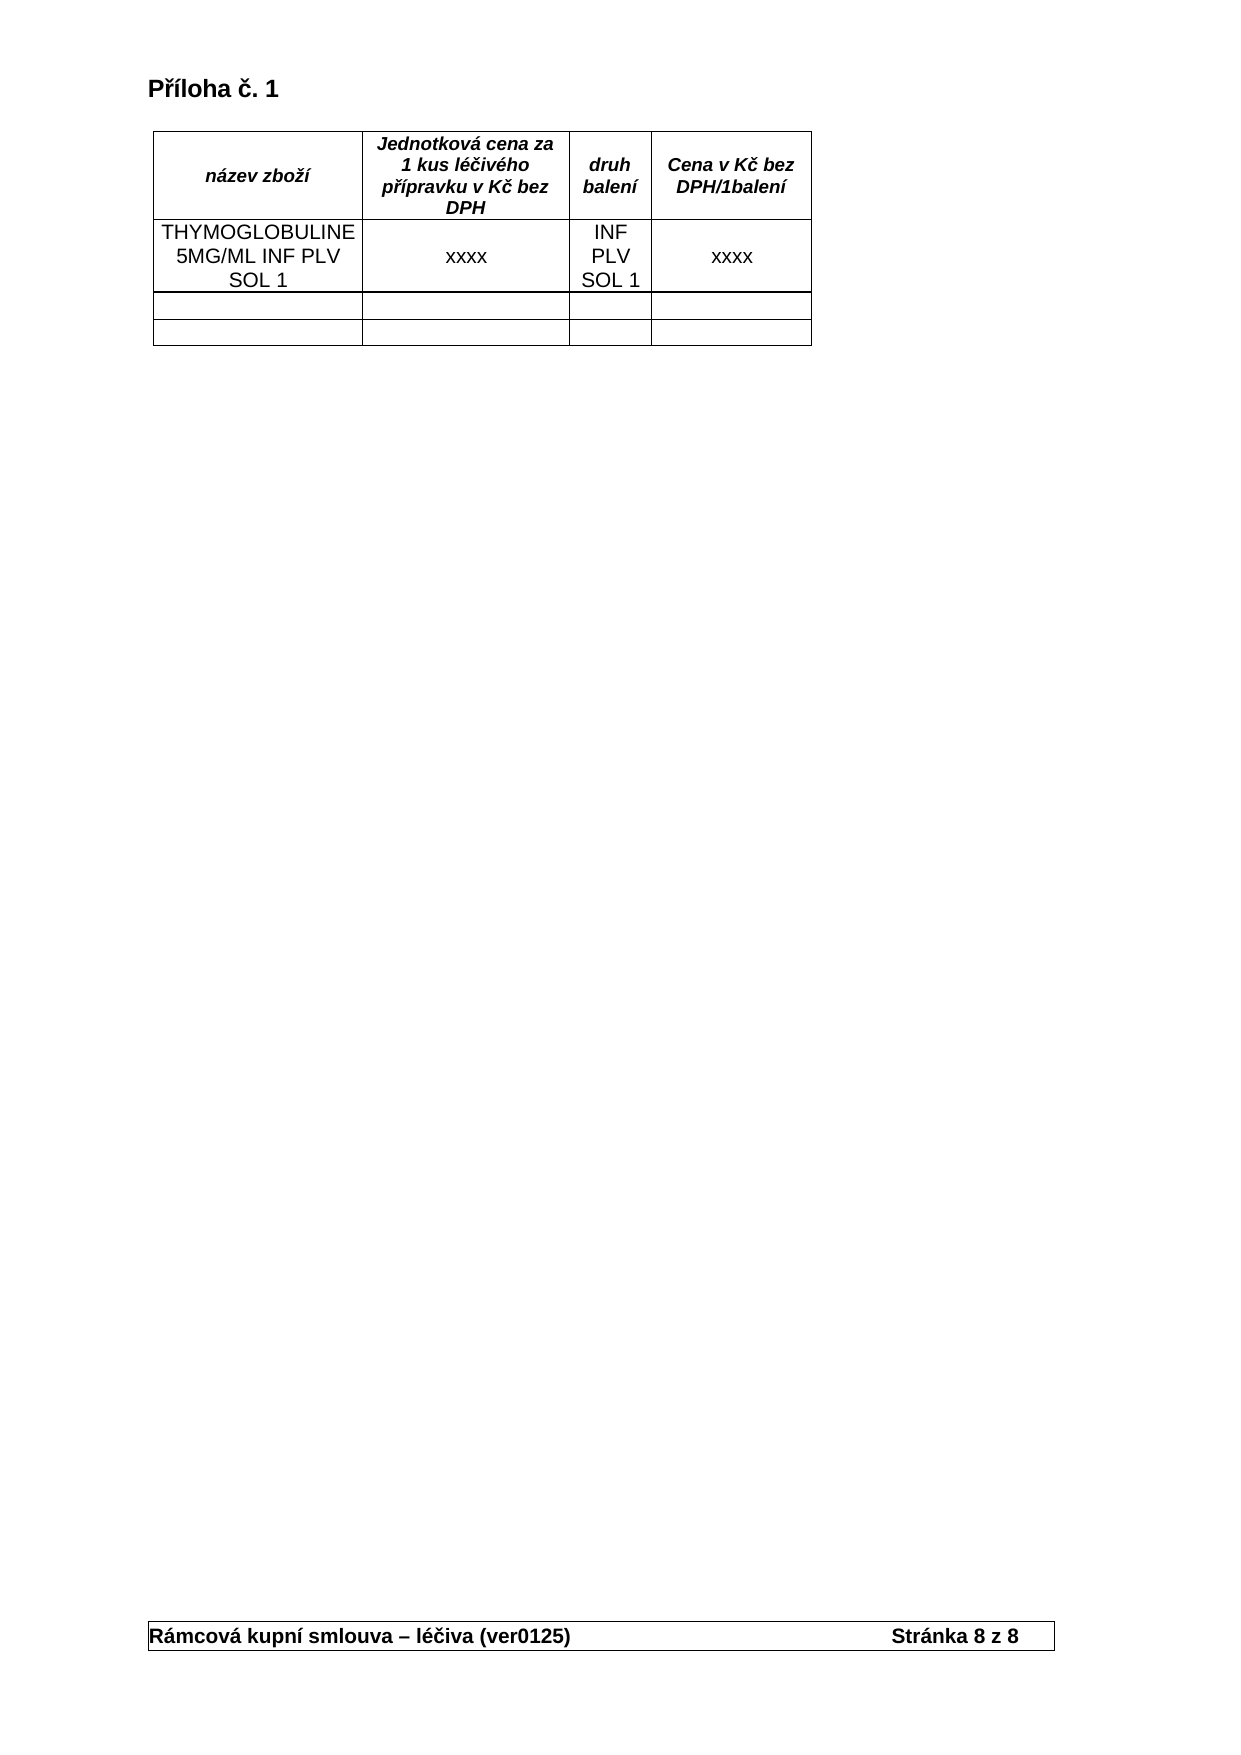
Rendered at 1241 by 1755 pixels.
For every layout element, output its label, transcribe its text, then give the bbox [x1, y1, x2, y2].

table_cell THYMOGLOBULINE 5MG/ML INF PLV SOL 1 [154, 220, 362, 291]
table_header druh balení [570, 132, 651, 218]
table_cell xxxx [363, 220, 569, 291]
table_cell [154, 293, 362, 318]
table_cell [363, 320, 569, 345]
table_cell xxxx [652, 220, 811, 291]
table_cell [363, 293, 569, 318]
table_cell [570, 293, 651, 318]
table_header Jednotková cena za 1 kus léčivého přípravku v Kč bez DPH [363, 132, 569, 218]
table_header Cena v Kč bez DPH/1balení [652, 132, 811, 218]
table_cell [652, 320, 811, 345]
text Příloha č. 1 [148, 74, 1093, 102]
table_cell [652, 293, 811, 318]
table_cell INF PLV SOL 1 [570, 220, 651, 291]
table_cell [154, 320, 362, 345]
table_cell [570, 320, 651, 345]
table_header název zboží [154, 132, 362, 218]
